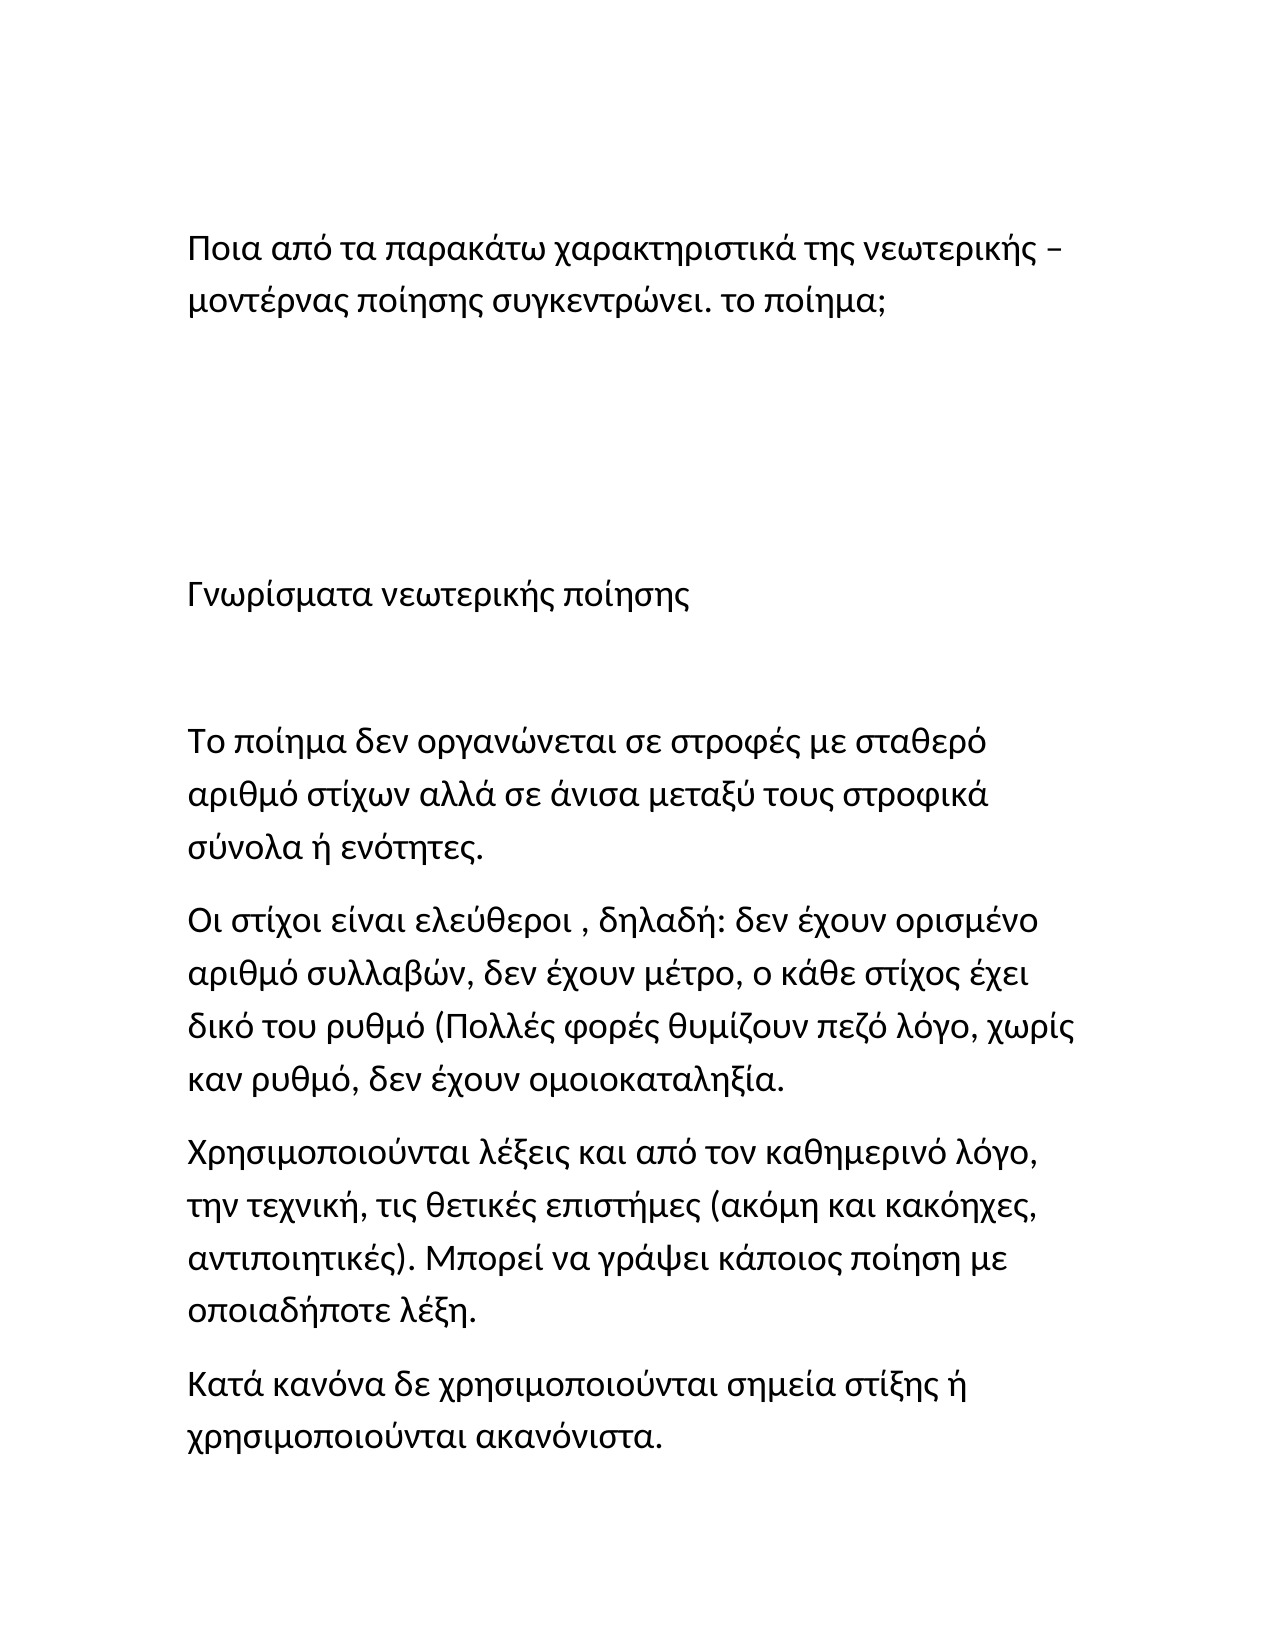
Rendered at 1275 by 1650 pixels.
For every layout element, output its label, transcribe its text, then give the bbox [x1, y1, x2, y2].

text Ποια από τα παρακάτω χαρακτηριστικά της νεωτερικής – μοντέρνας ποίησης συγκεντρώνει. το ποίημα; [187, 223, 1087, 322]
text Οι στίχοι είναι ελεύθεροι , δηλαδή: δεν έχουν ορισμένο αριθμό συλλαβών, δεν έχουν μέτρο, ο κάθε στίχος έχει δικό του ρυθμό (Πολλές φορές θυμίζουν πεζό λόγο, χωρίς καν ρυθμό, δεν έχουν ομοιοκαταληξία. [187, 896, 1087, 1100]
text Κατά κανόνα δε χρησιμοποιούνται σημεία στίξης ή χρησιμοποιούνται ακανόνιστα. [187, 1360, 1087, 1458]
text Το ποίημα δεν οργανώνεται σε στροφές με σταθερό αριθμό στίχων αλλά σε άνισα μεταξύ τους στροφικά σύνολα ή ενότητες. [187, 717, 1087, 869]
text Γνωρίσματα νεωτερικής ποίησης [187, 570, 1087, 616]
text Χρησιμοποιούνται λέξεις και από τον καθημερινό λόγο, την τεχνική, τις θετικές επιστήμες (ακόμη και κακόηχες, αντιποιητικές). Μπορεί να γράψει κάποιος ποίηση με οποιαδήποτε λέξη. [187, 1128, 1087, 1332]
